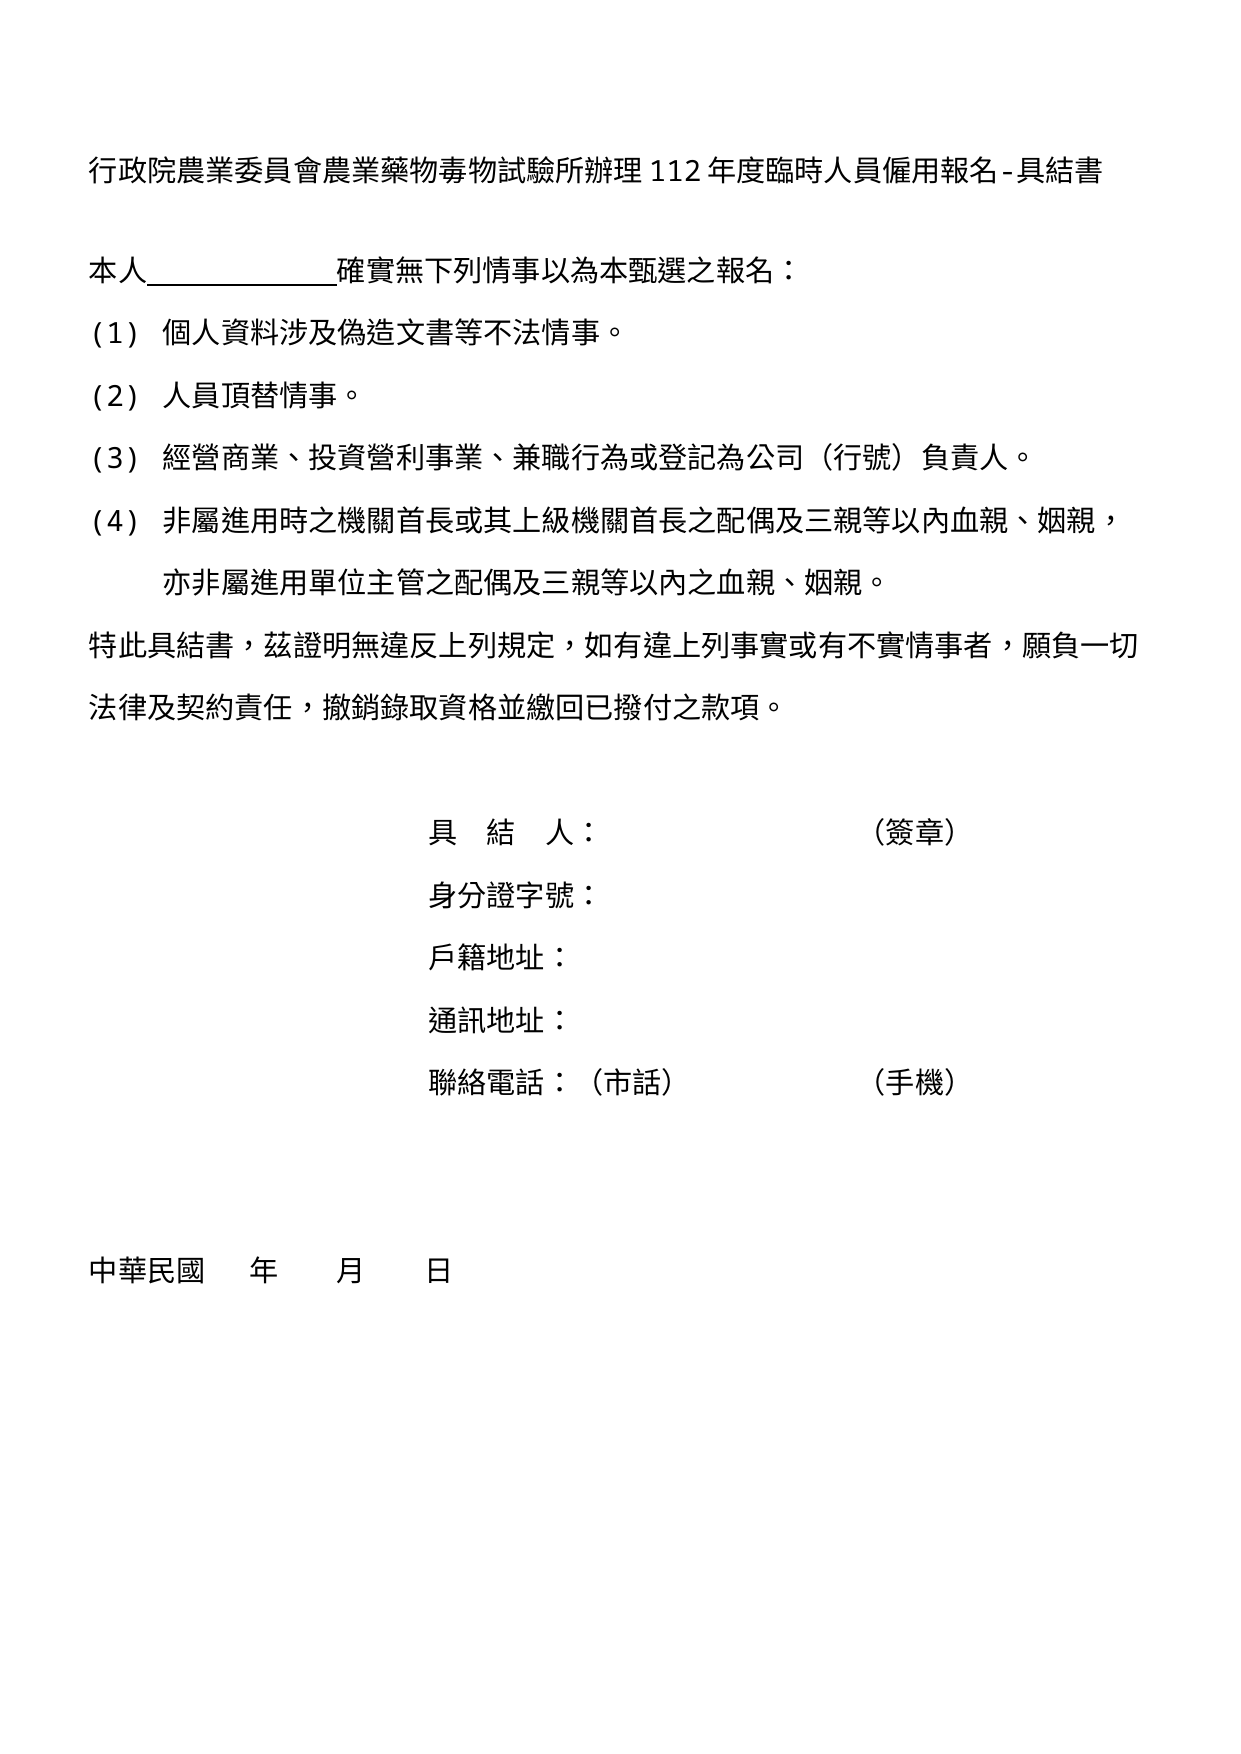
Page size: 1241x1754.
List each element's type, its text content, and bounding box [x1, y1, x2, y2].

text 聯絡電話：（市話） （手機） [428, 1039, 1152, 1102]
list 人員頂替情事。 [89, 352, 1152, 414]
text 特此具結書，茲證明無違反上列規定，如有違上列事實或有不實情事者，願負一切法律及契約責任，撤銷錄取資格並繳回已撥付之款項。 [89, 602, 1152, 727]
list 經營商業、投資營利事業、兼職行為或登記為公司（行號）負責人。 [89, 414, 1152, 477]
text 具 結 人： （簽章） [428, 789, 1152, 852]
text 行政院農業委員會農業藥物毒物試驗所辦理112年度臨時人員僱用報名-具結書 [89, 127, 1152, 189]
text 戶籍地址： [428, 914, 1152, 977]
text 身分證字號： [428, 852, 1152, 914]
text 本人 確實無下列情事以為本甄選之報名： [89, 227, 1152, 289]
list 個人資料涉及偽造文書等不法情事。 [89, 289, 1152, 352]
text 中華民國 年 月 日 [89, 1227, 1152, 1289]
list 非屬進用時之機關首長或其上級機關首長之配偶及三親等以內血親、姻親，亦非屬進用單位主管之配偶及三親等以內之血親、姻親。 [89, 477, 1152, 602]
text 通訊地址： [428, 977, 1152, 1039]
